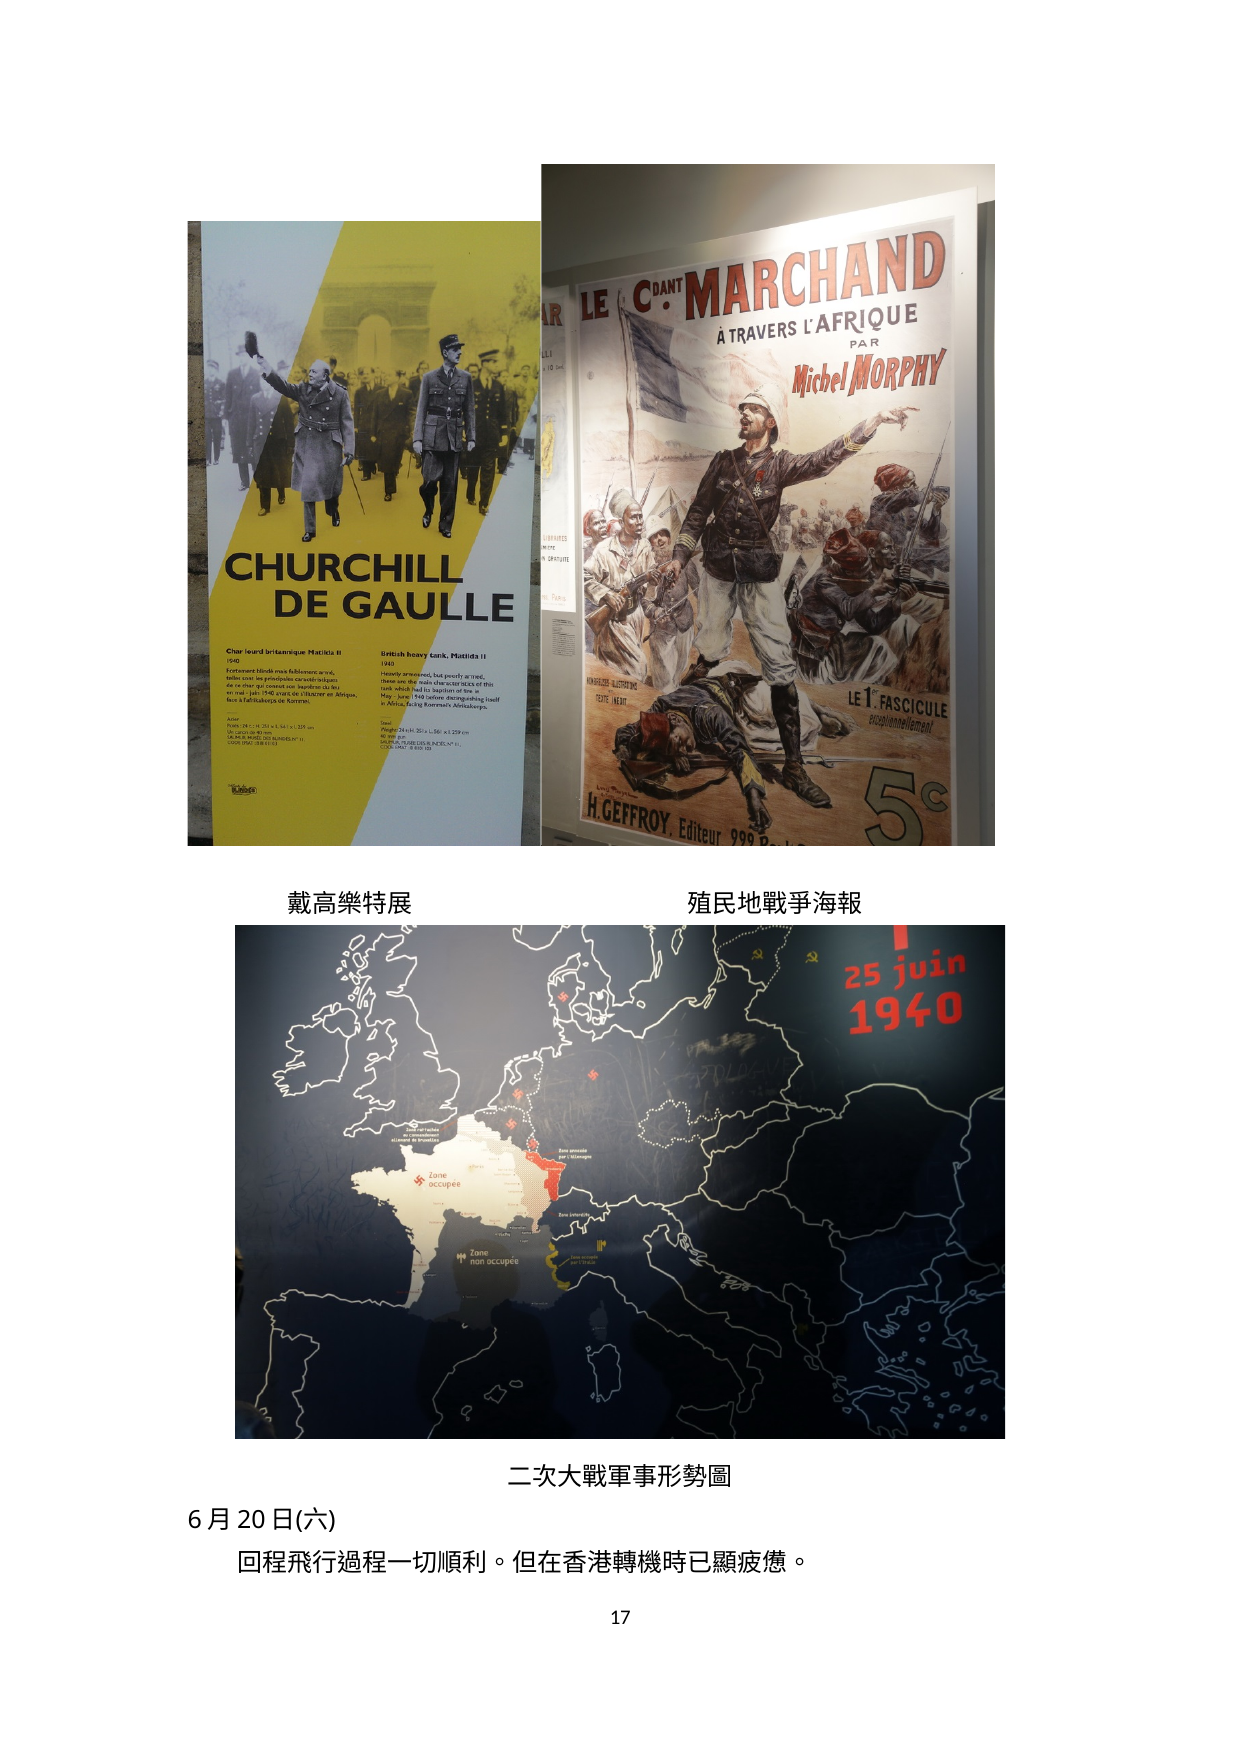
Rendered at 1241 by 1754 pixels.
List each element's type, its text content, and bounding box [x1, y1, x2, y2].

text 二次大戰軍事形勢圖 [187, 1456, 1053, 1493]
text 6月20日(六) [187, 1499, 1053, 1536]
text 戴高樂特展 殖民地戰爭海報 [237, 882, 1053, 920]
picture [235, 925, 1006, 1439]
picture [187, 164, 995, 846]
text 回程飛行過程一切順利。但在香港轉機時已顯疲憊。 [187, 1542, 1053, 1579]
